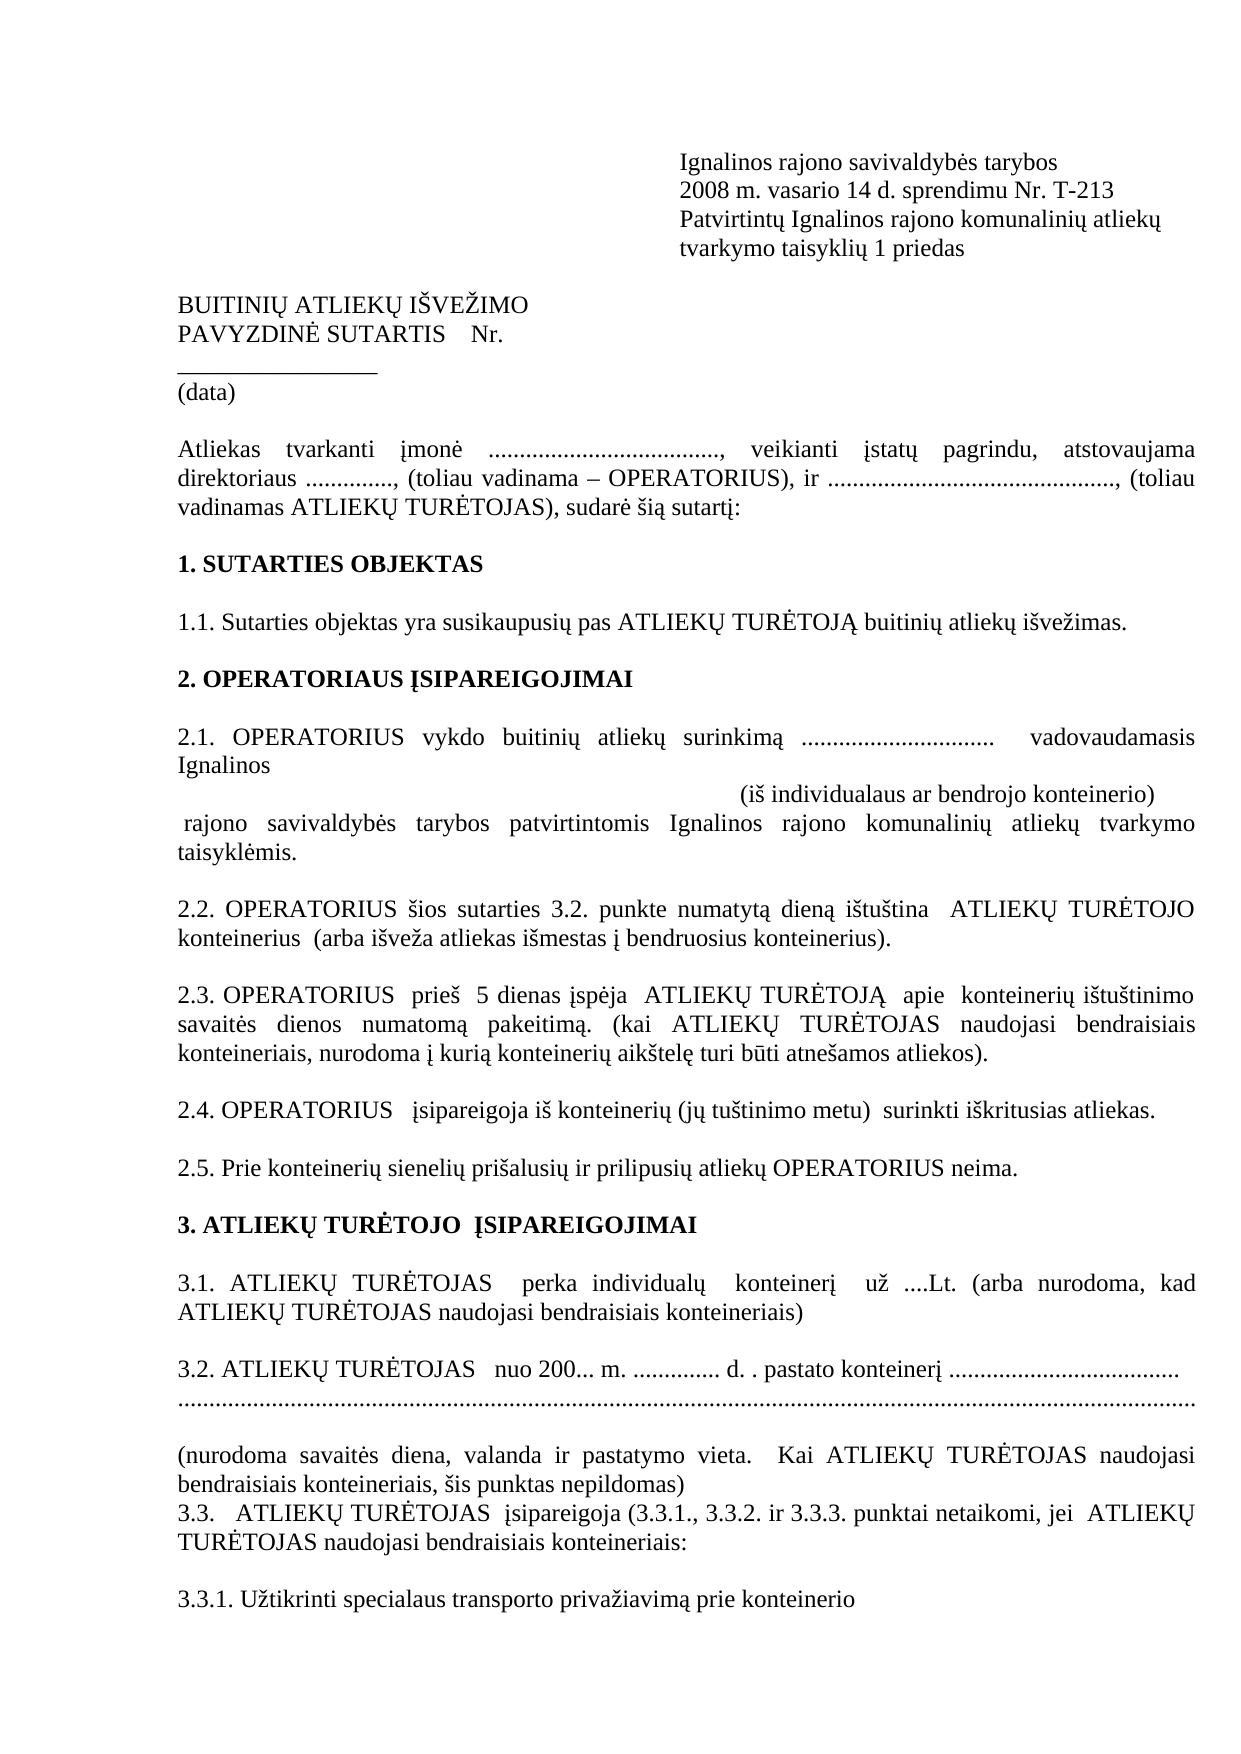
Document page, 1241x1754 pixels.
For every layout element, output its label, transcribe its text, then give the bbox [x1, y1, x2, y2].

text BUITINIŲ ATLIEKŲ IŠVEŽIMO [177, 291, 1196, 319]
text ________________ [177, 348, 1196, 377]
text tvarkymo taisyklių 1 priedas [177, 233, 1196, 262]
text 3.3.1. Užtikrinti specialaus transporto privažiavimą prie konteinerio [177, 1584, 1196, 1613]
text (iš individualaus ar bendrojo konteinerio) [177, 779, 1196, 808]
text (data) [177, 377, 1196, 406]
text 1. SUTARTIES OBJEKTAS [177, 549, 1196, 578]
text 2008 m. vasario 14 d. sprendimu Nr. T-213 [177, 176, 1196, 204]
text 1.1. Sutarties objektas yra susikaupusių pas ATLIEKŲ TURĖTOJĄ buitinių atliekų išvežimas. [177, 607, 1196, 636]
text 3.2. ATLIEKŲ TURĖTOJAS nuo 200... m. .............. d. . pastato konteinerį ..................................... [177, 1354, 1196, 1383]
text 2.3. OPERATORIUS prieš 5 dienas įspėja ATLIEKŲ TURĖTOJĄ apie konteinerių ištuštinimo savaitės dienos numatomą pakeitimą. (kai ATLIEKŲ TURĖTOJAS naudojasi bendraisiais konteineriais, nurodoma į kurią konteinerių aikštelę turi būti atnešamos atliekos). [177, 981, 1196, 1067]
text 3.3. ATLIEKŲ TURĖTOJAS įsipareigoja (3.3.1., 3.3.2. ir 3.3.3. punktai netaikomi, jei ATLIEKŲ TURĖTOJAS naudojasi bendraisiais konteineriais: [177, 1498, 1196, 1556]
text 3.1. ATLIEKŲ TURĖTOJAS perka individualų konteinerį už ....Lt. (arba nurodoma, kad ATLIEKŲ TURĖTOJAS naudojasi bendraisiais konteineriais) [177, 1268, 1196, 1326]
text Patvirtintų Ignalinos rajono komunalinių atliekų [177, 204, 1196, 233]
text Atliekas tvarkanti įmonė ....................................., veikianti įstatų pagrindu, atstovaujama direktoriaus .............., (toliau vadinama – OPERATORIUS), ir .............................................., (toliau vadinamas ATLIEKŲ TURĖTOJAS), sudarė šią sutartį: [177, 434, 1196, 521]
text (nurodoma savaitės diena, valanda ir pastatymo vieta. Kai ATLIEKŲ TURĖTOJAS naudojasi bendraisiais konteineriais, šis punktas nepildomas) [177, 1441, 1196, 1498]
text 3. ATLIEKŲ TURĖTOJO ĮSIPAREIGOJIMAI [177, 1211, 1196, 1239]
text 2.1. OPERATORIUS vykdo buitinių atliekų surinkimą ............................... vadovaudamasis Ignalinos [177, 722, 1196, 779]
text PAVYZDINĖ SUTARTIS Nr. [177, 319, 1196, 348]
text 2.2. OPERATORIUS šios sutarties 3.2. punkte numatytą dieną ištuština ATLIEKŲ TURĖTOJO konteinerius (arba išveža atliekas išmestas į bendruosius konteinerius). [177, 894, 1196, 952]
text rajono savivaldybės tarybos patvirtintomis Ignalinos rajono komunalinių atliekų tvarkymo taisyklėmis. [177, 808, 1196, 866]
text Ignalinos rajono savivaldybės tarybos [177, 147, 1196, 176]
text 2.5. Prie konteinerių sienelių prišalusių ir prilipusių atliekų OPERATORIUS neima. [177, 1153, 1196, 1182]
text ................................................................................................................................................................... [177, 1383, 1196, 1412]
text 2. OPERATORIAUS ĮSIPAREIGOJIMAI [177, 664, 1196, 693]
text 2.4. OPERATORIUS įsipareigoja iš konteinerių (jų tuštinimo metu) surinkti iškritusias atliekas. [177, 1096, 1196, 1124]
